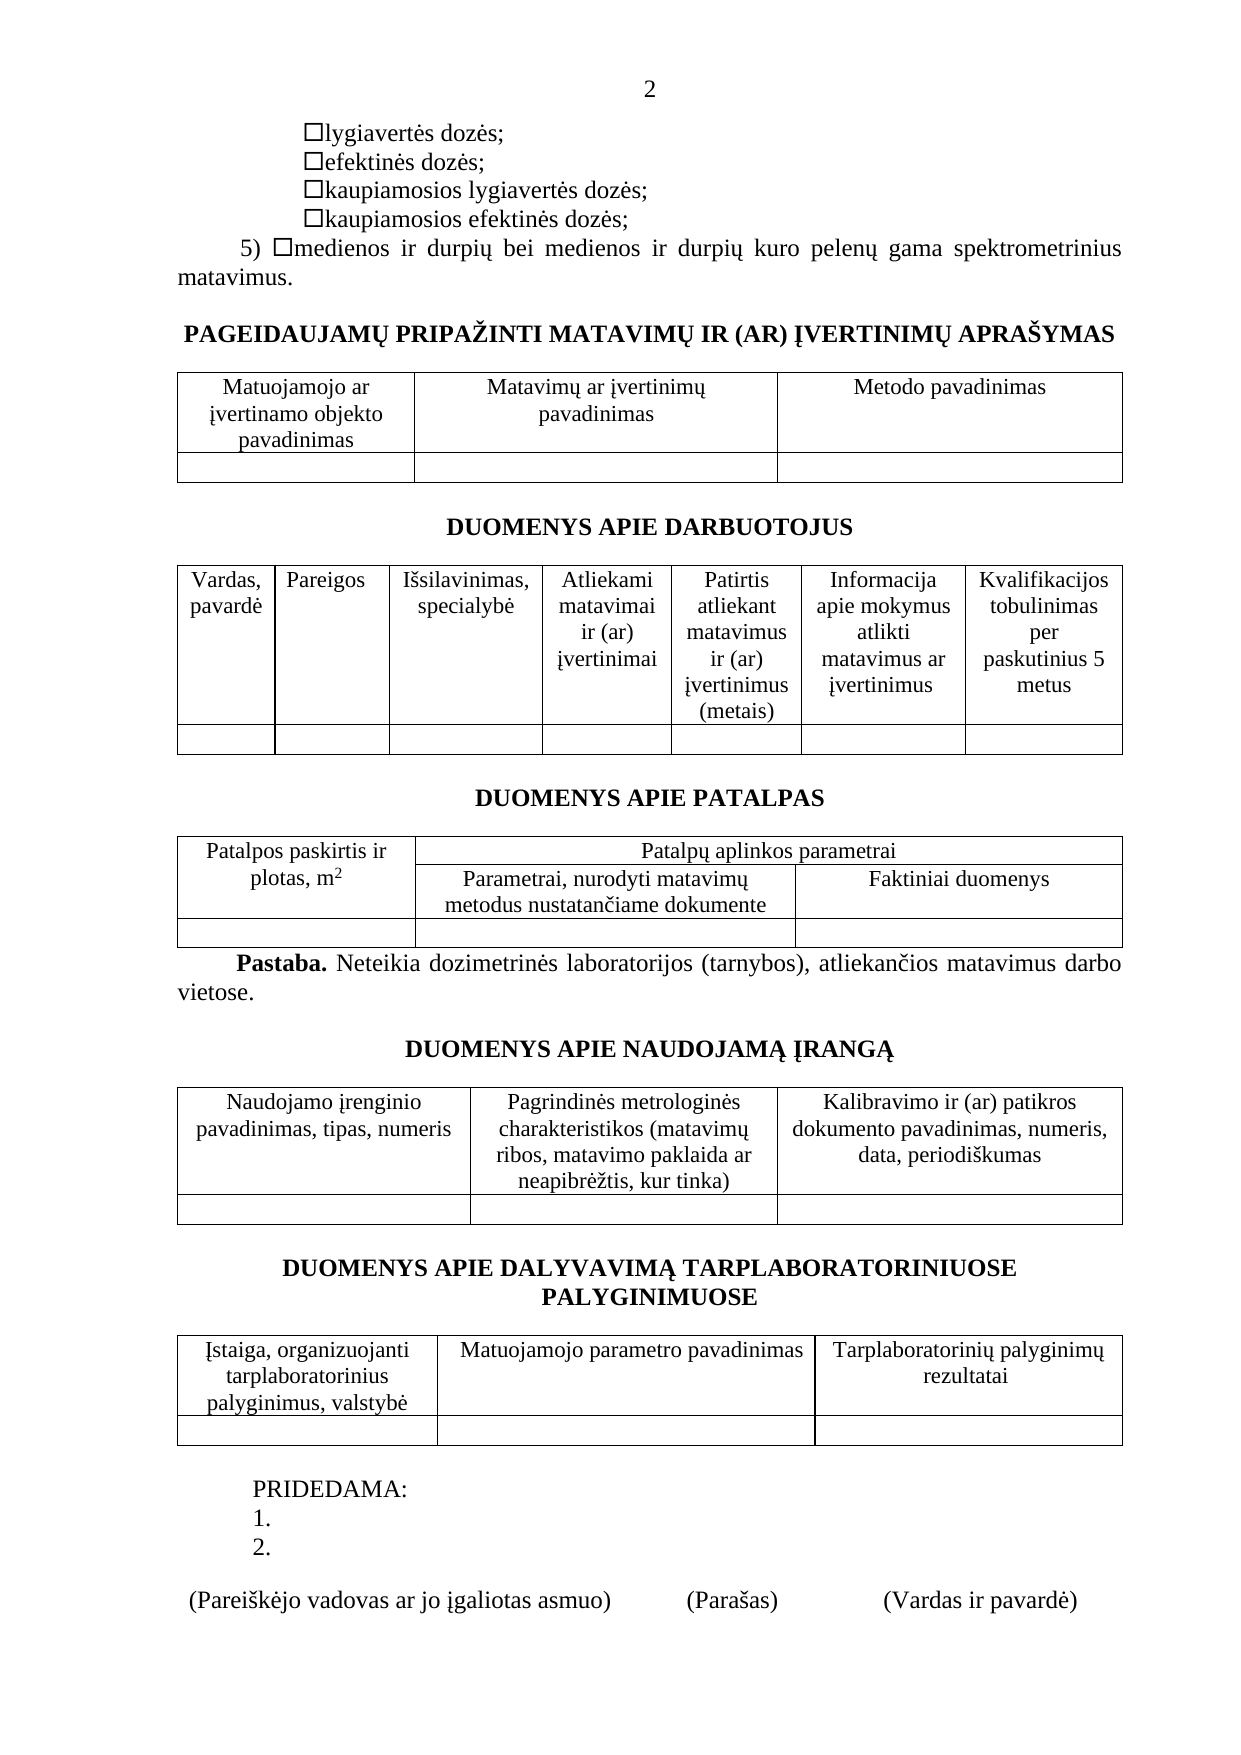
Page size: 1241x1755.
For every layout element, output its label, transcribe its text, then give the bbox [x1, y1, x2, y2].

table_header Informacija apie mokymus atlikti matavimus ar įvertinimus [802, 566, 965, 724]
table_cell [178, 1195, 470, 1223]
table_header Pareigos [276, 566, 389, 724]
table_cell [178, 453, 414, 482]
text Duomenys apie darbuotojus [177, 512, 1122, 541]
text Pastaba. Neteikia dozimetrinės laboratorijos (tarnybos), atliekančios matavimus darbo vietose. [177, 948, 1122, 1006]
table_header [814, 1585, 838, 1614]
text 5)  medienos ir durpių bei medienos ir durpių kuro pelenų gama spektrometrinius matavimus. [177, 233, 1122, 291]
text [] lygiavertės dozės; [177, 118, 1122, 147]
table_cell [390, 725, 542, 754]
table_cell [178, 919, 415, 947]
table_cell Parametrai, nurodyti matavimų metodus nustatančiame dokumente [416, 865, 795, 917]
table_header Patalpos paskirtis ir plotas, m2 [178, 837, 415, 917]
table_header Matuojamojo parametro pavadinimas [438, 1336, 814, 1415]
table_header [626, 1585, 651, 1614]
text PAGEIDAUJAMŲ PRIPAŽINTI MATAVIMŲ IR (AR) ĮVERTINIMŲ APRAŠYMAS [177, 319, 1122, 348]
table_cell [778, 453, 1122, 482]
table_cell [438, 1416, 814, 1445]
table_header Kalibravimo ir (ar) patikros dokumento pavadinimas, numeris, data, periodiškumas [778, 1088, 1122, 1194]
table_cell [816, 1416, 1122, 1445]
table_header Matuojamojo ar įvertinamo objekto pavadinimas [178, 373, 414, 452]
text 1. [177, 1503, 1122, 1532]
table_cell [415, 453, 777, 482]
table_header (Pareiškėjo vadovas ar jo įgaliotas asmuo) [177, 1585, 626, 1614]
table_cell [778, 1195, 1122, 1223]
table_header Įstaiga, organizuojanti tarplaboratorinius palyginimus, valstybė [178, 1336, 437, 1415]
table_header Matavimų ar įvertinimų pavadinimas [415, 373, 777, 452]
table_cell [471, 1195, 777, 1223]
table_cell [796, 919, 1122, 947]
table_cell [802, 725, 965, 754]
table_cell [276, 725, 389, 754]
text PRIDEDAMA: [177, 1474, 1122, 1503]
text [] efektinės dozės; [177, 147, 1122, 176]
table_cell [543, 725, 671, 754]
text 2. [177, 1532, 1122, 1561]
table_header Išsilavinimas, specialybė [390, 566, 542, 724]
table_header (Parašas) [651, 1585, 813, 1614]
text [] kaupiamosios efektinės dozės; [177, 204, 1122, 233]
table_header Patalpų aplinkos parametrai [416, 837, 1122, 864]
table_header Kvalifikacijos tobulinimas per paskutinius 5 metus [966, 566, 1122, 724]
table_header Atliekami matavimai ir (ar) įvertinimai [543, 566, 671, 724]
text Duomenys apie patalpas [177, 783, 1122, 812]
text DUOMENYS APIE naudojamĄ įrangĄ [177, 1034, 1122, 1063]
table_header (Vardas ir pavardė) [839, 1585, 1122, 1614]
table_cell [178, 1416, 437, 1445]
table_header Tarplaboratorinių palyginimų rezultatai [816, 1336, 1122, 1415]
text Duomenys apie dalyvavimą TARPLABORATORINIUOSE PALYGINIMUOSE [177, 1253, 1122, 1311]
table_header Pagrindinės metrologinės charakteristikos (matavimų ribos, matavimo paklaida ar neapibrėžtis, kur tinka) [471, 1088, 777, 1194]
text [] kaupiamosios lygiavertės dozės; [177, 176, 1122, 204]
table_cell [672, 725, 801, 754]
table_header Vardas, pavardė [178, 566, 274, 724]
table_cell [966, 725, 1122, 754]
table_header Patirtis atliekant matavimus ir (ar) įvertinimus (metais) [672, 566, 801, 724]
table_header Naudojamo įrenginio pavadinimas, tipas, numeris [178, 1088, 470, 1194]
table_header Metodo pavadinimas [778, 373, 1122, 452]
table_cell Faktiniai duomenys [796, 865, 1122, 917]
table_cell [416, 919, 795, 947]
table_cell [178, 725, 274, 754]
